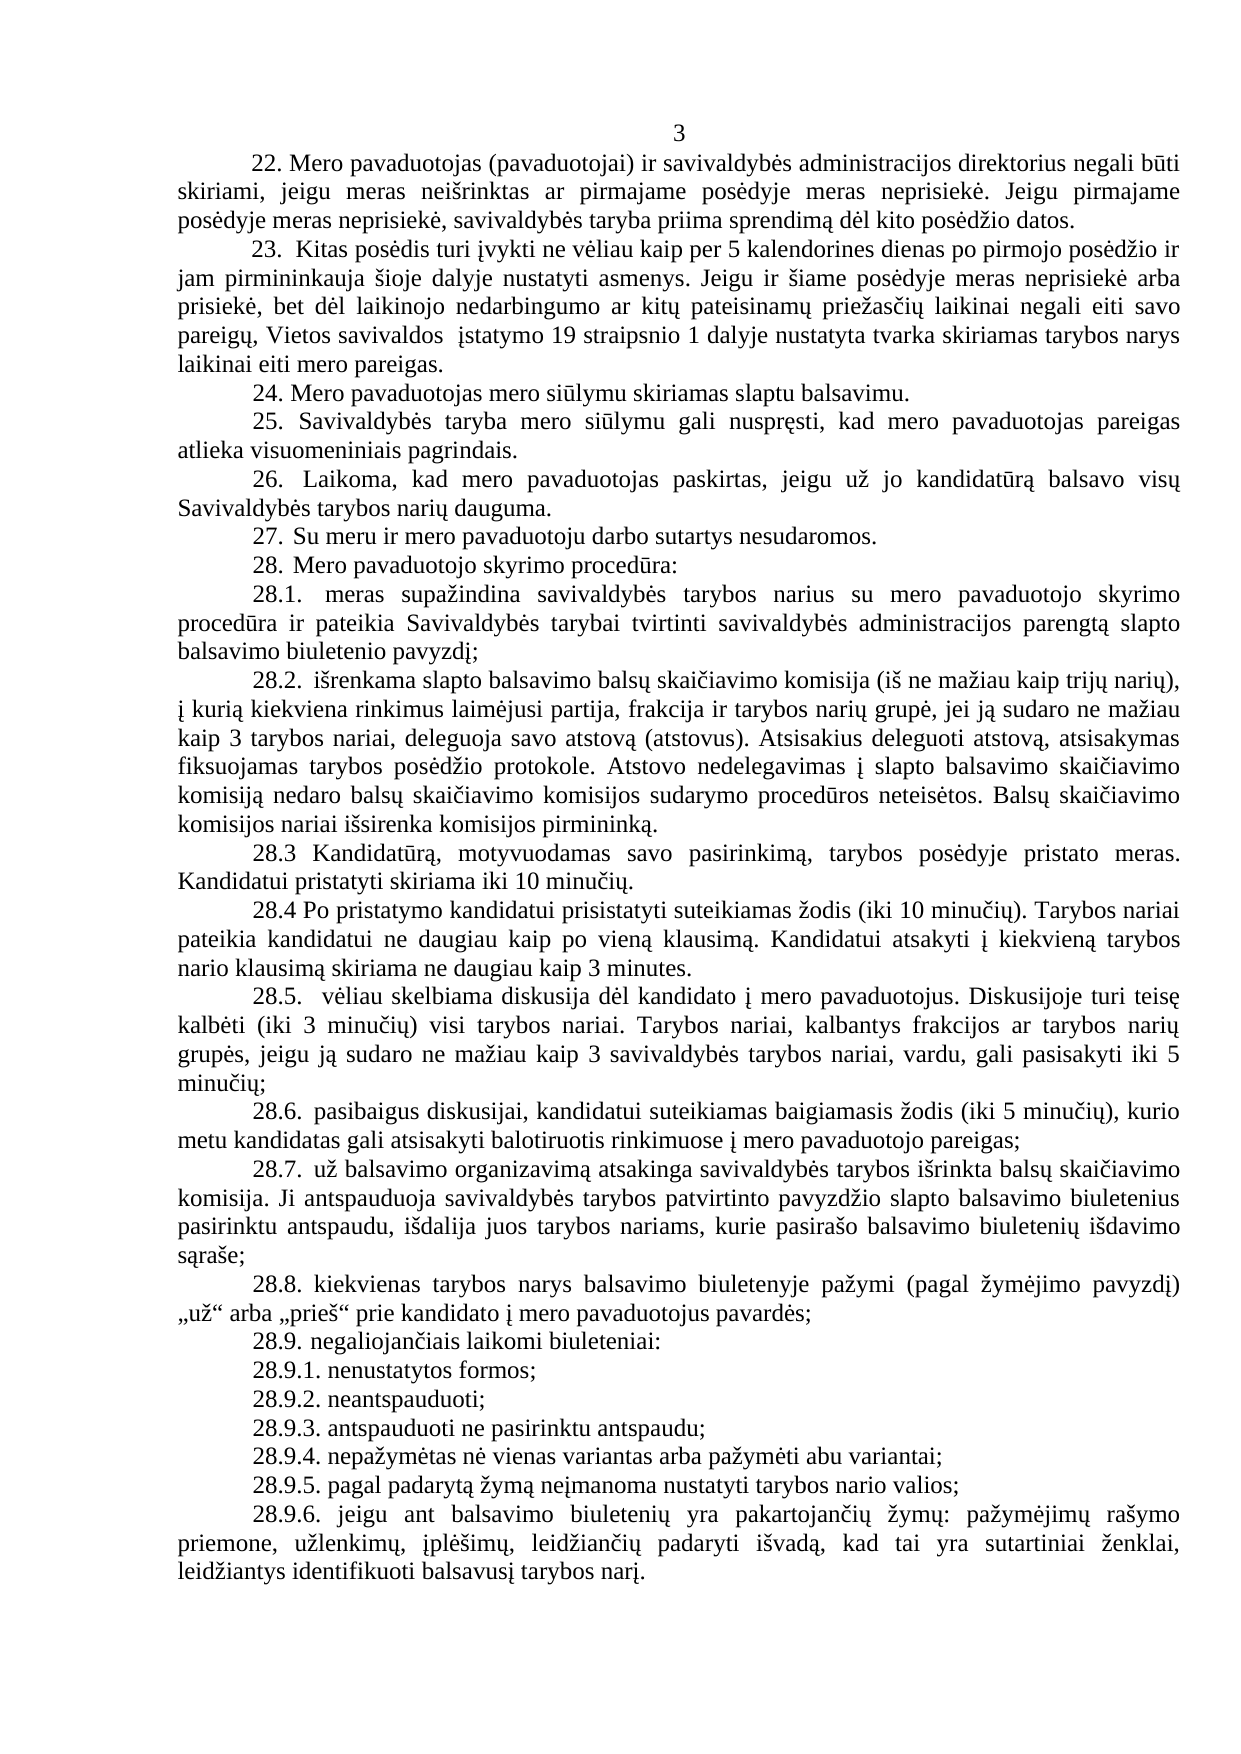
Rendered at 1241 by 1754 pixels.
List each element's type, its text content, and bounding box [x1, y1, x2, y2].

text 28.9.6. jeigu ant balsavimo biuletenių yra pakartojančių žymų: pažymėjimų rašymo priemone, užlenkimų, įplėšimų, leidžiančių padaryti išvadą, kad tai yra sutartiniai ženklai, leidžiantys identifikuoti balsavusį tarybos narį. [177, 1499, 1181, 1585]
text 28.9.2. neantspauduoti; [177, 1384, 1181, 1413]
text 26. Laikoma, kad mero pavaduotojas paskirtas, jeigu už jo kandidatūrą balsavo visų Savivaldybės tarybos narių dauguma. [177, 464, 1181, 521]
text 25. Savivaldybės taryba mero siūlymu gali nuspręsti, kad mero pavaduotojas pareigas atlieka visuomeniniais pagrindais. [177, 406, 1181, 464]
text 28.9.1. nenustatytos formos; [177, 1355, 1181, 1384]
text 28.9. negaliojančiais laikomi biuleteniai: [177, 1326, 1181, 1355]
text 28.1. meras supažindina savivaldybės tarybos narius su mero pavaduotojo skyrimo procedūra ir pateikia Savivaldybės tarybai tvirtinti savivaldybės administracijos parengtą slapto balsavimo biuletenio pavyzdį; [177, 579, 1181, 665]
text 22. Mero pavaduotojas (pavaduotojai) ir savivaldybės administracijos direktorius negali būti skiriami, jeigu meras neišrinktas ar pirmajame posėdyje meras neprisiekė. Jeigu pirmajame posėdyje meras neprisiekė, savivaldybės taryba priima sprendimą dėl kito posėdžio datos. [177, 148, 1181, 234]
text 28.7. už balsavimo organizavimą atsakinga savivaldybės tarybos išrinkta balsų skaičiavimo komisija. Ji antspauduoja savivaldybės tarybos patvirtinto pavyzdžio slapto balsavimo biuletenius pasirinktu antspaudu, išdalija juos tarybos nariams, kurie pasirašo balsavimo biuletenių išdavimo sąraše; [177, 1154, 1181, 1269]
text 28.5. vėliau skelbiama diskusija dėl kandidato į mero pavaduotojus. Diskusijoje turi teisę kalbėti (iki 3 minučių) visi tarybos nariai. Tarybos nariai, kalbantys frakcijos ar tarybos narių grupės, jeigu ją sudaro ne mažiau kaip 3 savivaldybės tarybos nariai, vardu, gali pasisakyti iki 5 minučių; [177, 981, 1181, 1096]
text 28.3 Kandidatūrą, motyvuodamas savo pasirinkimą, tarybos posėdyje pristato meras. Kandidatui pristatyti skiriama iki 10 minučių. [177, 838, 1181, 895]
text 28.8. kiekvienas tarybos narys balsavimo biuletenyje pažymi (pagal žymėjimo pavyzdį) „už“ arba „prieš“ prie kandidato į mero pavaduotojus pavardės; [177, 1269, 1181, 1326]
text 24. Mero pavaduotojas mero siūlymu skiriamas slaptu balsavimu. [177, 378, 1181, 406]
text 28.9.4. nepažymėtas nė vienas variantas arba pažymėti abu variantai; [177, 1441, 1181, 1470]
text 23. Kitas posėdis turi įvykti ne vėliau kaip per 5 kalendorines dienas po pirmojo posėdžio ir jam pirmininkauja šioje dalyje nustatyti asmenys. Jeigu ir šiame posėdyje meras neprisiekė arba prisiekė, bet dėl laikinojo nedarbingumo ar kitų pateisinamų priežasčių laikinai negali eiti savo pareigų, Vietos savivaldos įstatymo 19 straipsnio 1 dalyje nustatyta tvarka skiriamas tarybos narys laikinai eiti mero pareigas. [177, 234, 1181, 378]
text 28.2. išrenkama slapto balsavimo balsų skaičiavimo komisija (iš ne mažiau kaip trijų narių), į kurią kiekviena rinkimus laimėjusi partija, frakcija ir tarybos narių grupė, jei ją sudaro ne mažiau kaip 3 tarybos nariai, deleguoja savo atstovą (atstovus). Atsisakius deleguoti atstovą, atsisakymas fiksuojamas tarybos posėdžio protokole. Atstovo nedelegavimas į slapto balsavimo skaičiavimo komisiją nedaro balsų skaičiavimo komisijos sudarymo procedūros neteisėtos. Balsų skaičiavimo komisijos nariai išsirenka komisijos pirmininką. [177, 665, 1181, 838]
text 28.9.3. antspauduoti ne pasirinktu antspaudu; [177, 1413, 1181, 1441]
text 28.6. pasibaigus diskusijai, kandidatui suteikiamas baigiamasis žodis (iki 5 minučių), kurio metu kandidatas gali atsisakyti balotiruotis rinkimuose į mero pavaduotojo pareigas; [177, 1096, 1181, 1154]
text 28.4 Po pristatymo kandidatui prisistatyti suteikiamas žodis (iki 10 minučių). Tarybos nariai pateikia kandidatui ne daugiau kaip po vieną klausimą. Kandidatui atsakyti į kiekvieną tarybos nario klausimą skiriama ne daugiau kaip 3 minutes. [177, 895, 1181, 981]
text 27. Su meru ir mero pavaduotoju darbo sutartys nesudaromos. [177, 521, 1181, 550]
text 28. Mero pavaduotojo skyrimo procedūra: [177, 550, 1181, 579]
text 28.9.5. pagal padarytą žymą neįmanoma nustatyti tarybos nario valios; [177, 1470, 1181, 1499]
